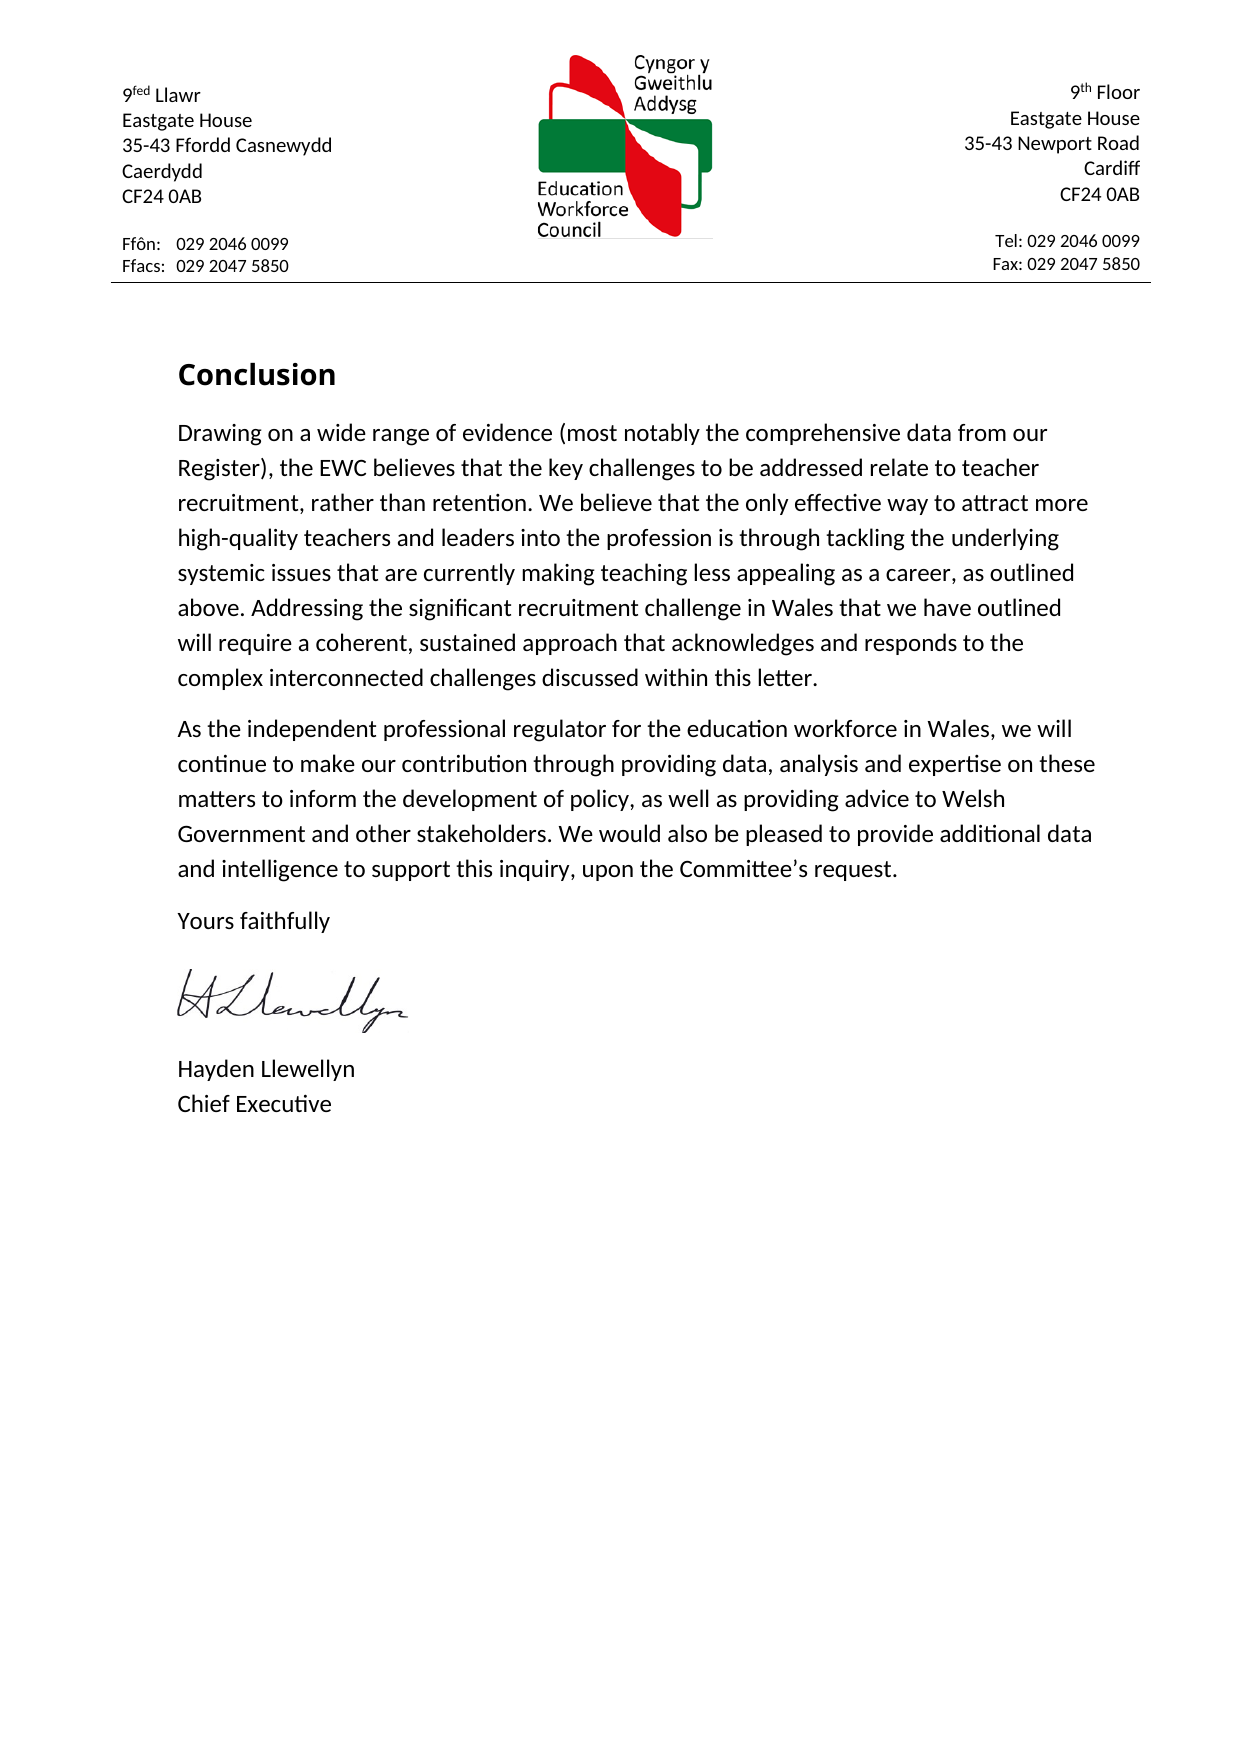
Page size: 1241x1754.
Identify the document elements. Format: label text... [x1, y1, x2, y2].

subtitle Conclusion [177, 354, 1099, 394]
text Hayden Llewellyn Chief Executive [177, 1053, 1099, 1119]
text Drawing on a wide range of evidence (most notably the comprehensive data from our Register), the EWC believes that the key challenges to be addressed relate to teacher recruitment, rather than retention. We believe that the only effective way to attract more high-quality teachers and leaders into the profession is through tackling the underlying systemic issues that are currently making teaching less appealing as a career, as outlined above. Addressing the significant recruitment challenge in Wales that we have outlined will require a coherent, sustained approach that acknowledges and responds to the complex interconnected challenges discussed within this letter. [177, 417, 1099, 692]
text Yours faithfully [177, 905, 1099, 936]
text As the independent professional regulator for the education workforce in Wales, we will continue to make our contribution through providing data, analysis and expertise on these matters to inform the development of policy, as well as providing advice to Welsh Government and other stakeholders. We would also be pleased to provide additional data and intelligence to support this inquiry, upon the Committee’s request. [177, 713, 1099, 884]
